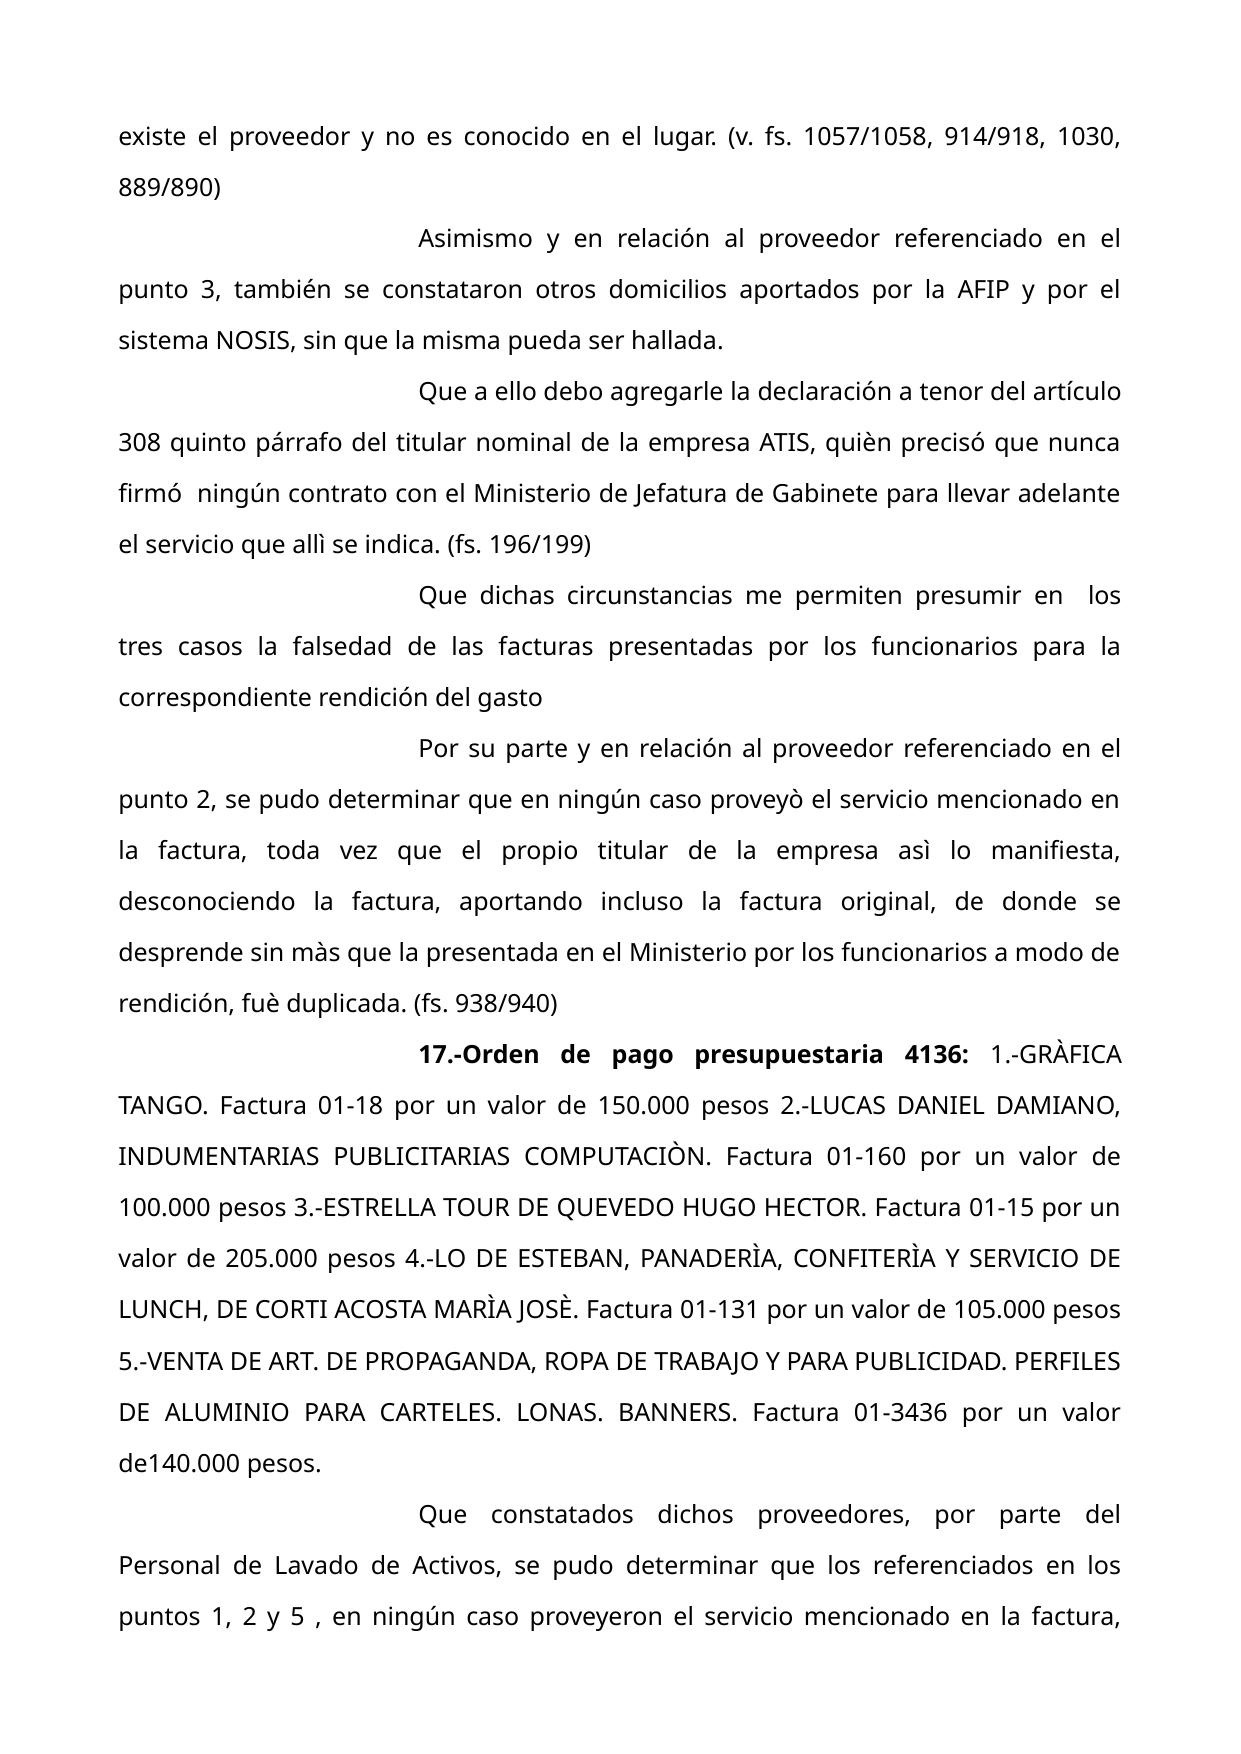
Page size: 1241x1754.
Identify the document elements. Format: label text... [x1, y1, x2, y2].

text Asimismo y en relación al proveedor referenciado en el punto 3, también se constataron otros domicilios aportados por la AFIP y por el sistema NOSIS, sin que la misma pueda ser hallada. [118, 220, 1122, 356]
text Que constatados dichos proveedores, por parte del Personal de Lavado de Activos, se pudo determinar que los referenciados en los puntos 1, 2 y 5 , en ningún caso proveyeron el servicio mencionado en la factura, [118, 1496, 1122, 1632]
text Que dichas circunstancias me permiten presumir en los tres casos la falsedad de las facturas presentadas por los funcionarios para la correspondiente rendición del gasto [118, 577, 1122, 714]
text Por su parte y en relación al proveedor referenciado en el punto 2, se pudo determinar que en ningún caso proveyò el servicio mencionado en la factura, toda vez que el propio titular de la empresa asì lo manifiesta, desconociendo la factura, aportando incluso la factura original, de donde se desprende sin màs que la presentada en el Ministerio por los funcionarios a modo de rendición, fuè duplicada. (fs. 938/940) [118, 731, 1122, 1020]
text existe el proveedor y no es conocido en el lugar. (v. fs. 1057/1058, 914/918, 1030, 889/890) [118, 118, 1122, 203]
text 17.-Orden de pago presupuestaria 4136: 1.-GRÀFICA TANGO. Factura 01-18 por un valor de 150.000 pesos 2.-LUCAS DANIEL DAMIANO, INDUMENTARIAS PUBLICITARIAS COMPUTACIÒN. Factura 01-160 por un valor de 100.000 pesos 3.-ESTRELLA TOUR DE QUEVEDO HUGO HECTOR. Factura 01-15 por un valor de 205.000 pesos 4.-LO DE ESTEBAN, PANADERÌA, CONFITERÌA Y SERVICIO DE LUNCH, DE CORTI ACOSTA MARÌA JOSÈ. Factura 01-131 por un valor de 105.000 pesos 5.-VENTA DE ART. DE PROPAGANDA, ROPA DE TRABAJO Y PARA PUBLICIDAD. PERFILES DE ALUMINIO PARA CARTELES. LONAS. BANNERS. Factura 01-3436 por un valor de140.000 pesos. [118, 1037, 1122, 1479]
text Que a ello debo agregarle la declaración a tenor del artículo 308 quinto párrafo del titular nominal de la empresa ATIS, quièn precisó que nunca firmó ningún contrato con el Ministerio de Jefatura de Gabinete para llevar adelante el servicio que allì se indica. (fs. 196/199) [118, 373, 1122, 561]
